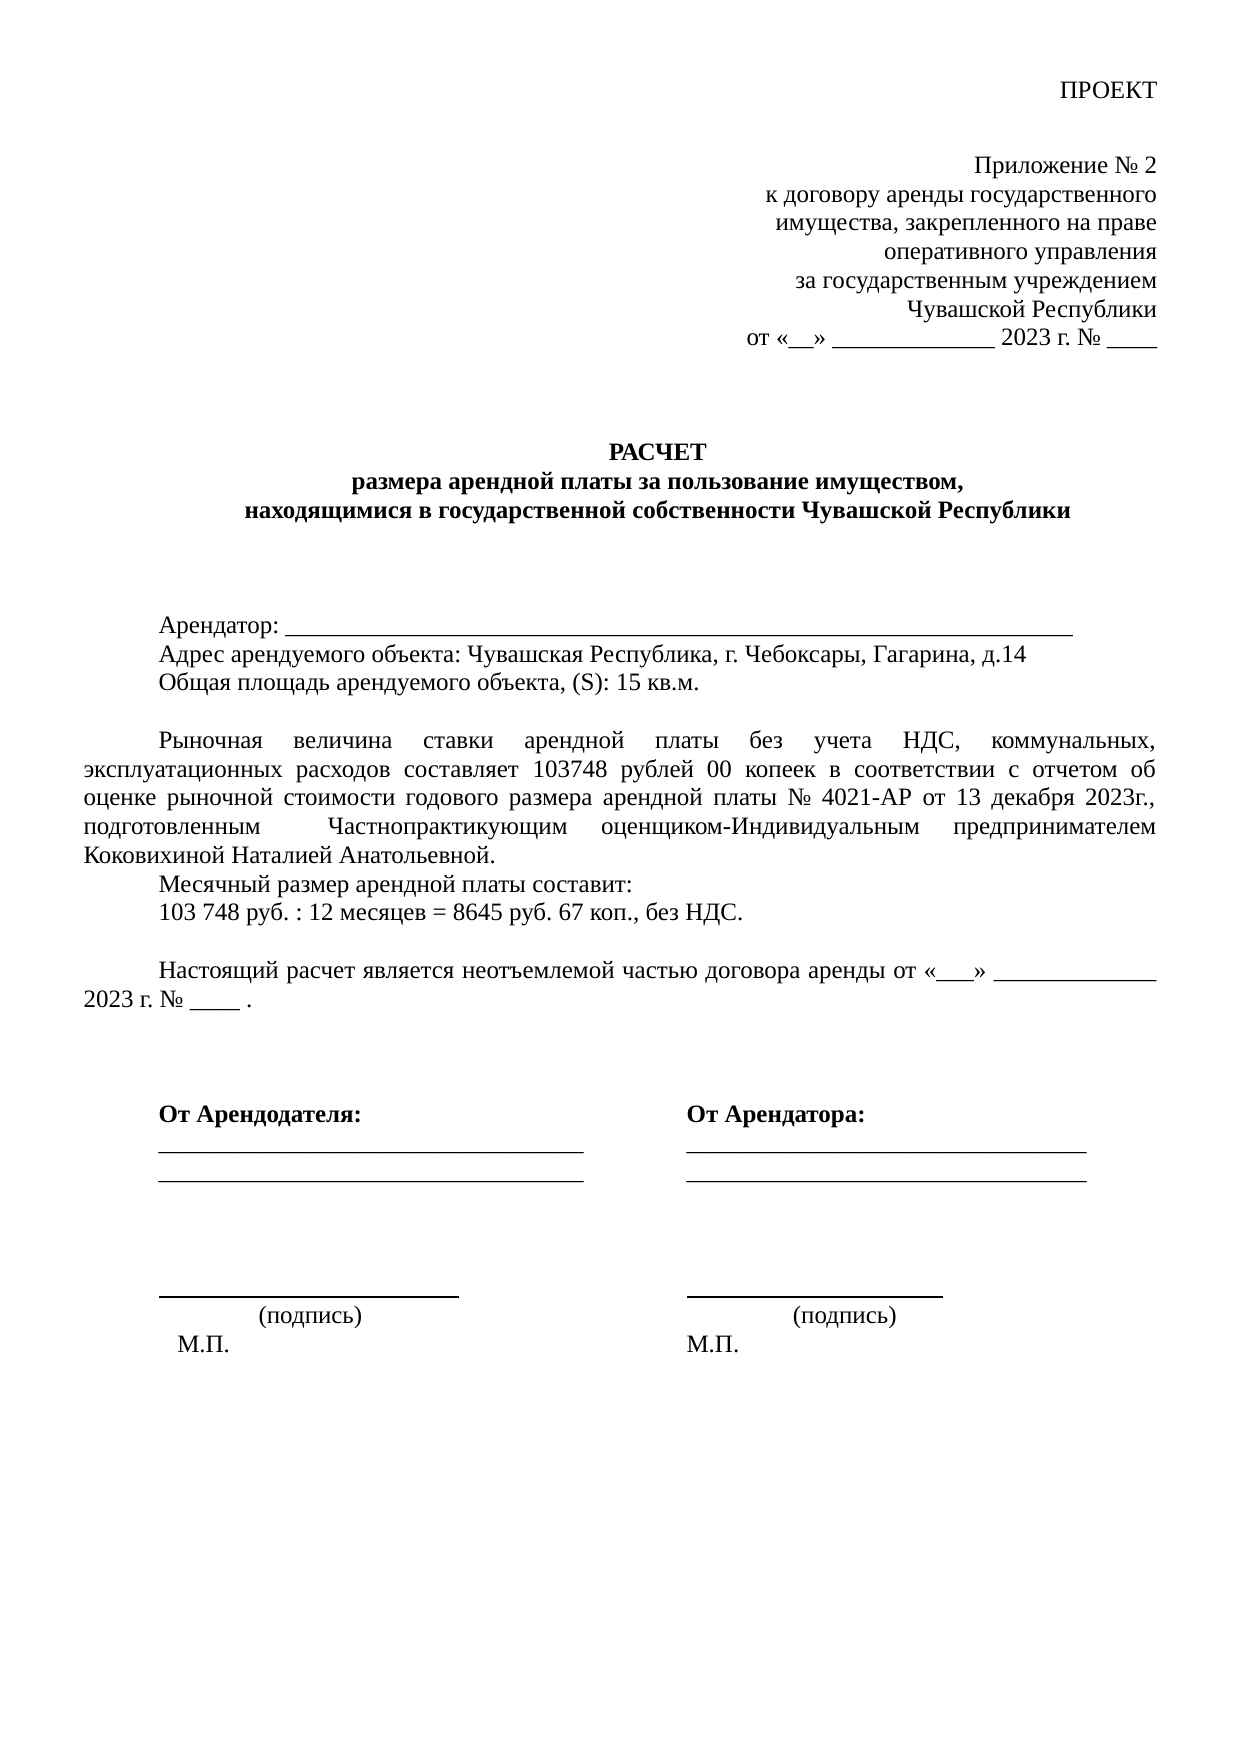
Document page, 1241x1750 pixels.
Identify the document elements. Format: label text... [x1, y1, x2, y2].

text размера арендной платы за пользование имуществом, [83, 466, 1157, 495]
text Чувашской Республики [83, 294, 1157, 322]
table_header От Арендатора: ________________________________ ________________________________ (подпись) М.П. [600, 1099, 1102, 1357]
text Месячный размер арендной платы составит: [83, 869, 1157, 897]
text Настоящий расчет является неотъемлемой частью договора аренды от «___» _____________ 2023 г. № ____ . [83, 955, 1157, 1012]
text Приложение № 2 [83, 150, 1157, 179]
text 103 748 руб. : 12 месяцев = 8645 руб. 67 коп., без НДС. [83, 897, 1157, 926]
text за государственным учреждением [83, 265, 1157, 294]
text от «__» _____________ 2023 г. № ____ [83, 322, 1157, 351]
text Адрес арендуемого объекта: Чувашская Республика, г. Чебоксары, Гагарина, д.14 [83, 639, 1157, 667]
table_header От Арендодателя: __________________________________ __________________________________ (подпись) М.П. [72, 1099, 600, 1357]
text Арендатор: _______________________________________________________________ [83, 610, 1157, 639]
text к договору аренды государственного имущества, закрепленного на праве оперативного управления [83, 179, 1157, 265]
text Общая площадь арендуемого объекта, (S): 15 кв.м. [83, 667, 1157, 696]
text Рыночная величина ставки арендной платы без учета НДС, коммунальных, эксплуатационных расходов составляет 103748 рублей 00 копеек в соответствии с отчетом об оценке рыночной стоимости годового размера арендной платы № 4021-АР от 13 декабря 2023г., подготовленным Частнопрактикующим оценщиком-Индивидуальным предпринимателем Коковихиной Наталией Анатольевной. [83, 725, 1157, 869]
text находящимися в государственной собственности Чувашской Республики [83, 495, 1157, 524]
text РАСЧЕТ [83, 437, 1157, 466]
